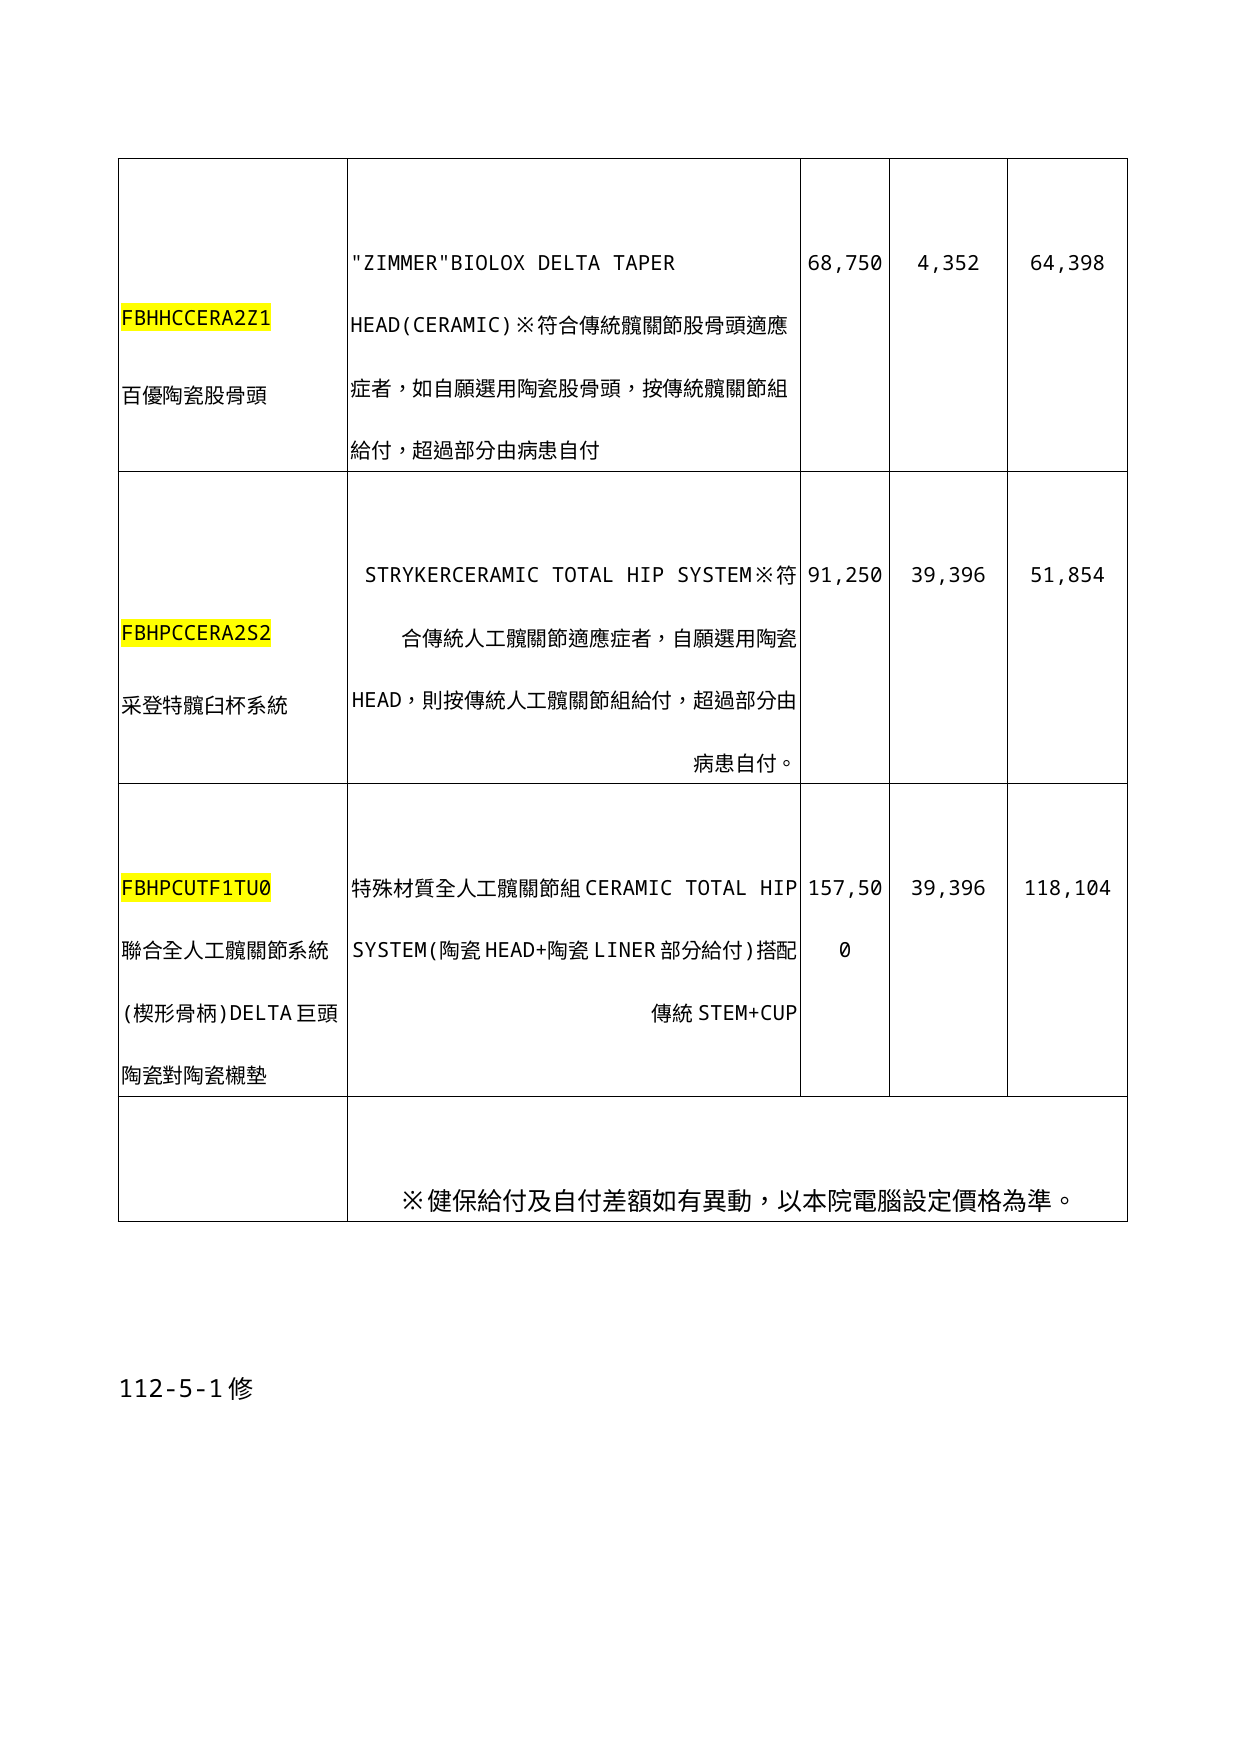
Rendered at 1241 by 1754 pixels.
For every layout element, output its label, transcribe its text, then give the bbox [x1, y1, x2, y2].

table_cell 157,500 [801, 784, 889, 1096]
table_cell 51,854 [1008, 472, 1127, 783]
table_cell 39,396 [890, 784, 1007, 1096]
table_cell FBHPCUTF1TU0 聯合全人工髖關節系統(楔形骨柄)DELTA巨頭陶瓷對陶瓷櫬墊 [119, 784, 347, 1096]
table_cell 64,398 [1008, 159, 1127, 471]
table_cell ※健保給付及自付差額如有異動，以本院電腦設定價格為準。 [348, 1097, 1127, 1221]
table_cell 4,352 [890, 159, 1007, 471]
table_cell 118,104 [1008, 784, 1127, 1096]
table_cell "ZIMMER"BIOLOX DELTA TAPER HEAD(CERAMIC)※符合傳統髖關節股骨頭適應症者，如自願選用陶瓷股骨頭，按傳統髖關節組給付，超過部分由病患自付 [348, 159, 800, 471]
table_cell STRYKERCERAMIC TOTAL HIP SYSTEM※符合傳統人工髖關節適應症者，自願選用陶瓷HEAD，則按傳統人工髖關節組給付，超過部分由病患自付。 [348, 472, 800, 783]
table_cell 特殊材質全人工髖關節組CERAMIC TOTAL HIP SYSTEM(陶瓷HEAD+陶瓷LINER部分給付)搭配傳統STEM+CUP [348, 784, 800, 1096]
table_cell 39,396 [890, 472, 1007, 783]
table_cell FBHPCCERA2S2 采登特髖臼杯系統 [119, 472, 347, 783]
table_cell 68,750 [801, 159, 889, 471]
table_cell FBHHCCERA2Z1 百優陶瓷股骨頭 [119, 159, 347, 471]
table_cell 91,250 [801, 472, 889, 783]
text 112-5-1修 [118, 1283, 1122, 1408]
table_cell [119, 1097, 347, 1221]
